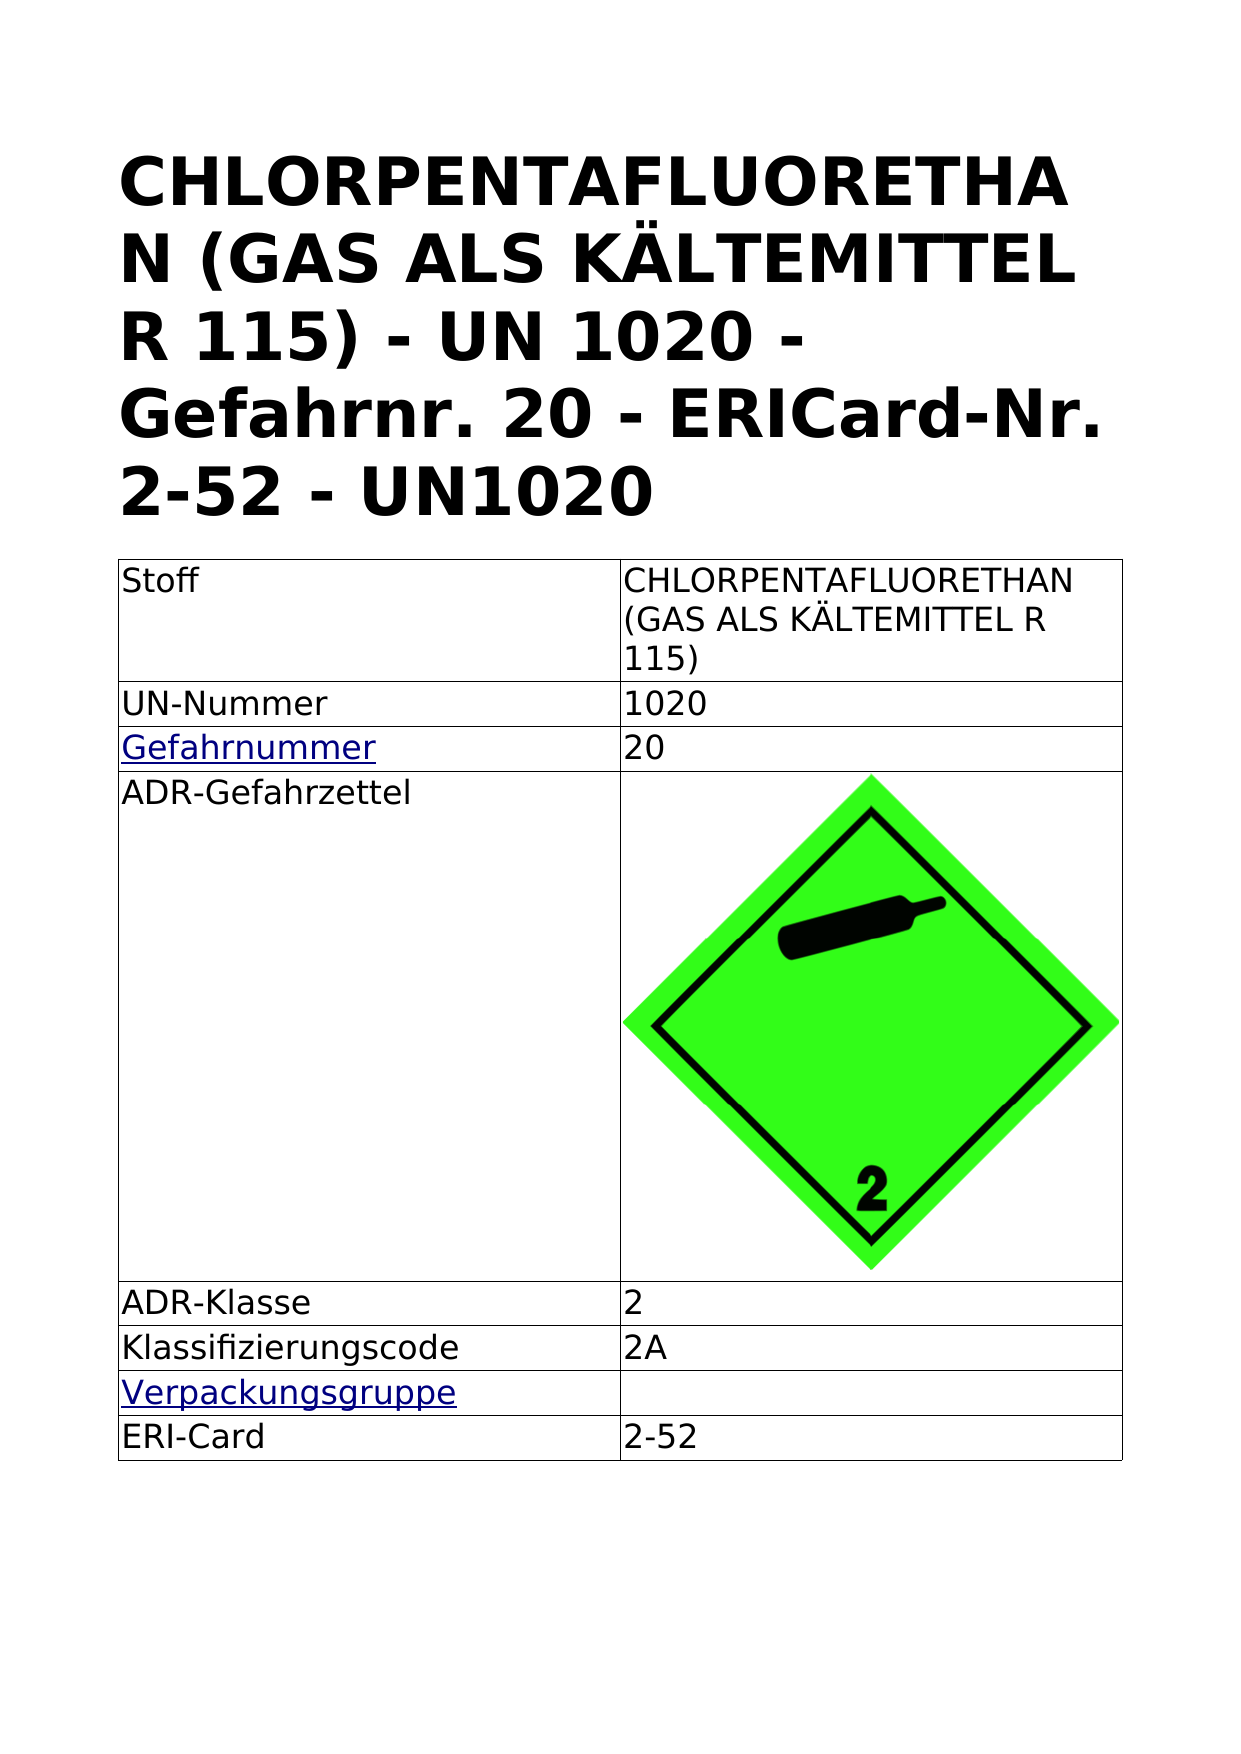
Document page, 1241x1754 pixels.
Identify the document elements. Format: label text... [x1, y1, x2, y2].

subtitle CHLORPENTAFLUORETHAN (GAS ALS KÄLTEMITTEL R 115) - UN 1020 - Gefahrnr. 20 - ERICard-Nr. 2-52 - UN1020 [118, 143, 1122, 531]
table_header Stoff [119, 560, 620, 681]
table_cell Klassifizierungscode [119, 1326, 620, 1370]
table_cell 20 [621, 727, 1122, 771]
table_cell ERI-Card [119, 1416, 620, 1460]
table_cell 1020 [621, 682, 1122, 726]
table_cell [621, 1371, 1122, 1415]
table_cell 2A [621, 1326, 1122, 1370]
table_cell 2-52 [621, 1416, 1122, 1460]
picture [622, 773, 1120, 1270]
table_cell Verpackungsgruppe [119, 1371, 620, 1415]
table_cell ADR-Gefahrzettel [119, 772, 620, 1281]
table_cell Gefahrnummer [119, 727, 620, 771]
table_header CHLORPENTAFLUORETHAN (GAS ALS KÄLTEMITTEL R 115) [621, 560, 1122, 681]
table_cell ADR-Klasse [119, 1282, 620, 1325]
table_cell [621, 772, 1122, 1281]
table_cell 2 [621, 1282, 1122, 1325]
table_cell UN-Nummer [119, 682, 620, 726]
